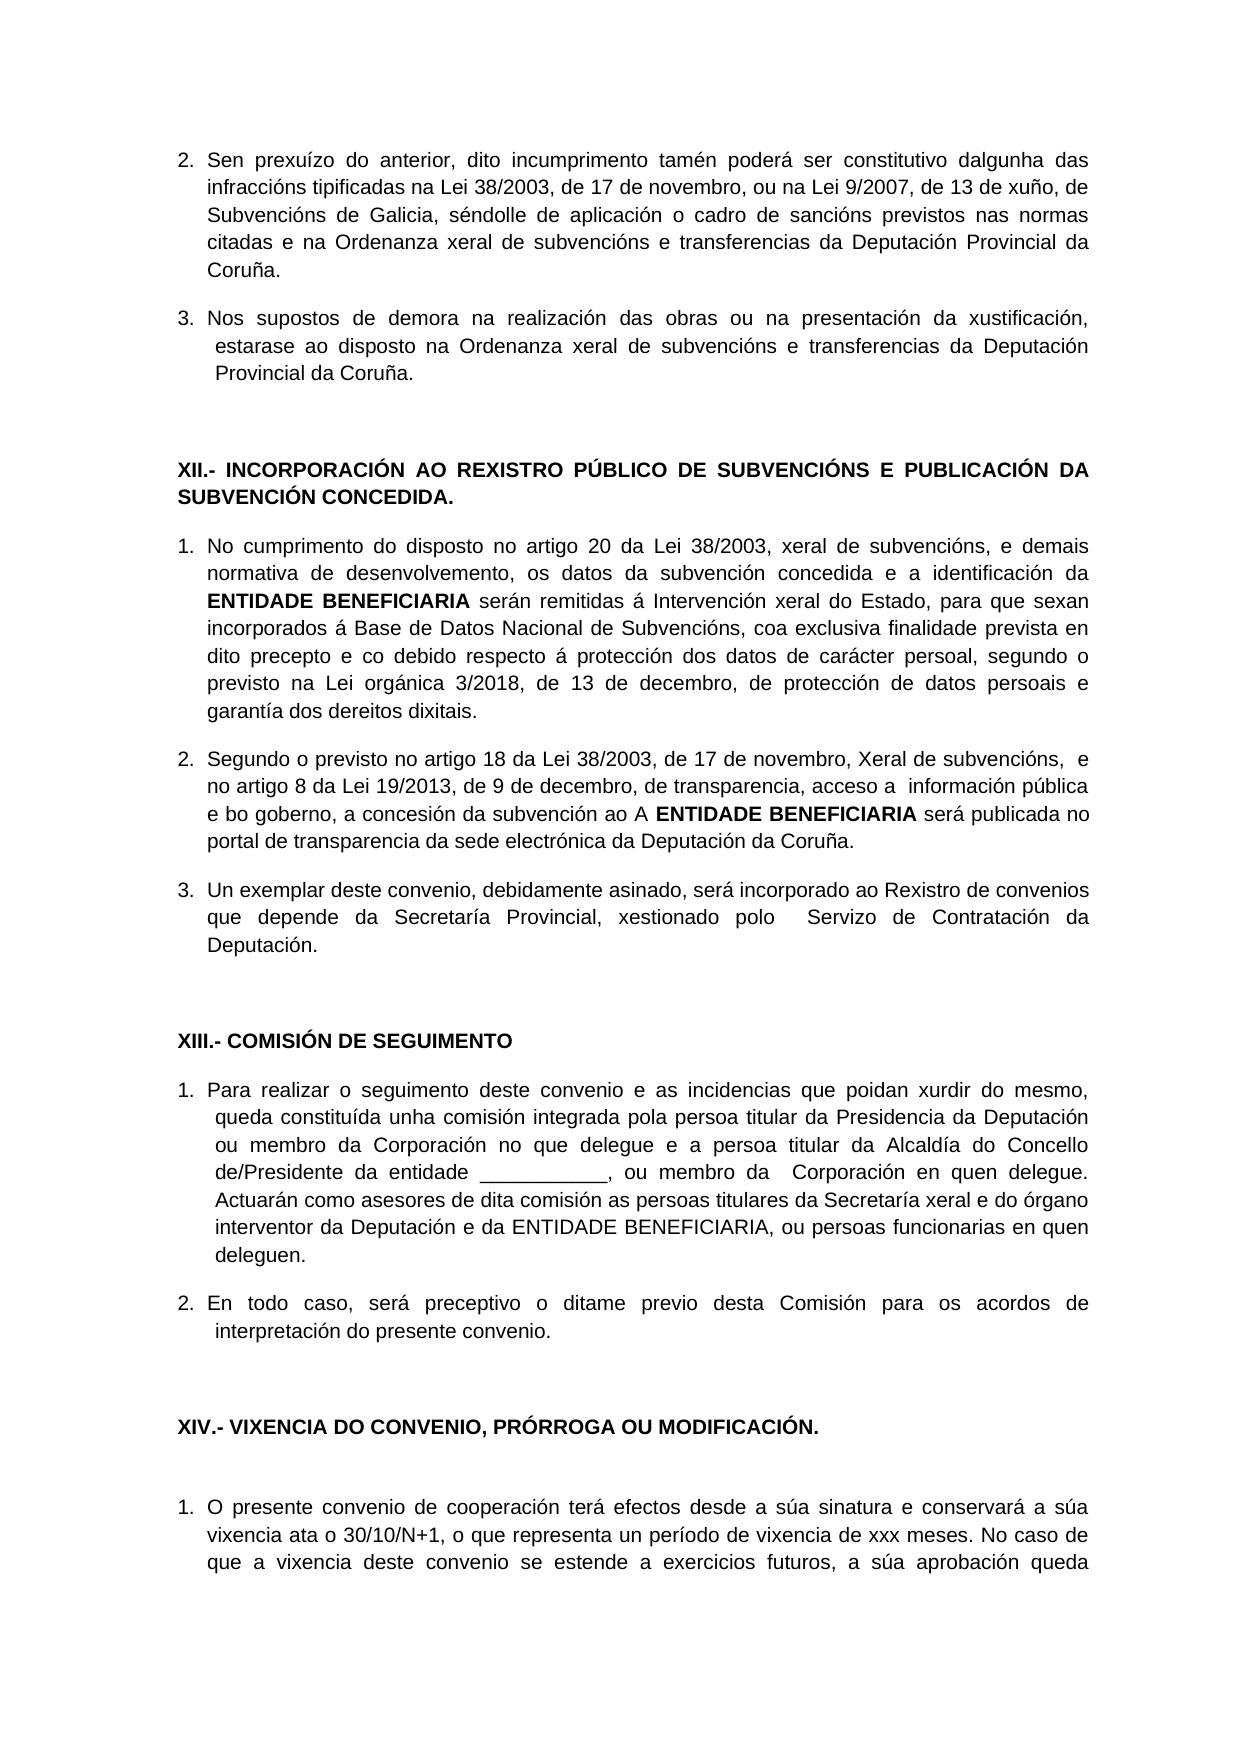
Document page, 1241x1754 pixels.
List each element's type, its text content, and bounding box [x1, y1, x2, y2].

list En todo caso, será preceptivo o ditame previo desta Comisión para os acordos de interpretación do presente convenio. [177, 1291, 1090, 1342]
list Nos supostos de demora na realización das obras ou na presentación da xustificación, estarase ao disposto na Ordenanza xeral de subvencións e transferencias da Deputación Provincial da Coruña. [177, 306, 1090, 385]
list Segundo o previsto no artigo 18 da Lei 38/2003, de 17 de novembro, Xeral de subvencións, e no artigo 8 da Lei 19/2013, de 9 de decembro, de transparencia, acceso a información pública e bo goberno, a concesión da subvención ao A ENTIDADE BENEFICIARIA será publicada no portal de transparencia da sede electrónica da Deputación da Coruña. [177, 747, 1090, 853]
text XII.- INCORPORACIÓN AO REXISTRO PÚBLICO DE SUBVENCIÓNS E PUBLICACIÓN DA SUBVENCIÓN CONCEDIDA. [177, 458, 1090, 509]
text XIV.- VIXENCIA DO CONVENIO, PRÓRROGA OU MODIFICACIÓN. [177, 1415, 1090, 1439]
list O presente convenio de cooperación terá efectos desde a súa sinatura e conservará a súa vixencia ata o 30/10/N+1, o que representa un período de vixencia de xxx meses. No caso de que a vixencia deste convenio se estende a exercicios futuros, a súa aprobación queda [177, 1495, 1090, 1574]
text XIII.- COMISIÓN DE SEGUIMENTO [177, 1029, 1090, 1053]
list Sen prexuízo do anterior, dito incumprimento tamén poderá ser constitutivo dalgunha das infraccións tipificadas na Lei 38/2003, de 17 de novembro, ou na Lei 9/2007, de 13 de xuño, de Subvencións de Galicia, séndolle de aplicación o cadro de sancións previstos nas normas citadas e na Ordenanza xeral de subvencións e transferencias da Deputación Provincial da Coruña. [177, 148, 1090, 282]
list No cumprimento do disposto no artigo 20 da Lei 38/2003, xeral de subvencións, e demais normativa de desenvolvemento, os datos da subvención concedida e a identificación da ENTIDADE BENEFICIARIA serán remitidas á Intervención xeral do Estado, para que sexan incorporados á Base de Datos Nacional de Subvencións, coa exclusiva finalidade prevista en dito precepto e co debido respecto á protección dos datos de carácter persoal, segundo o previsto na Lei orgánica 3/2018, de 13 de decembro, de protección de datos persoais e garantía dos dereitos dixitais. [177, 533, 1090, 722]
list Un exemplar deste convenio, debidamente asinado, será incorporado ao Rexistro de convenios que depende da Secretaría Provincial, xestionado polo Servizo de Contratación da Deputación. [177, 878, 1090, 957]
list Para realizar o seguimento deste convenio e as incidencias que poidan xurdir do mesmo, queda constituída unha comisión integrada pola persoa titular da Presidencia da Deputación ou membro da Corporación no que delegue e a persoa titular da Alcaldía do Concello de/Presidente da entidade ___________, ou membro da Corporación en quen delegue. Actuarán como asesores de dita comisión as persoas titulares da Secretaría xeral e do órgano interventor da Deputación e da ENTIDADE BENEFICIARIA, ou persoas funcionarias en quen deleguen. [177, 1078, 1090, 1267]
